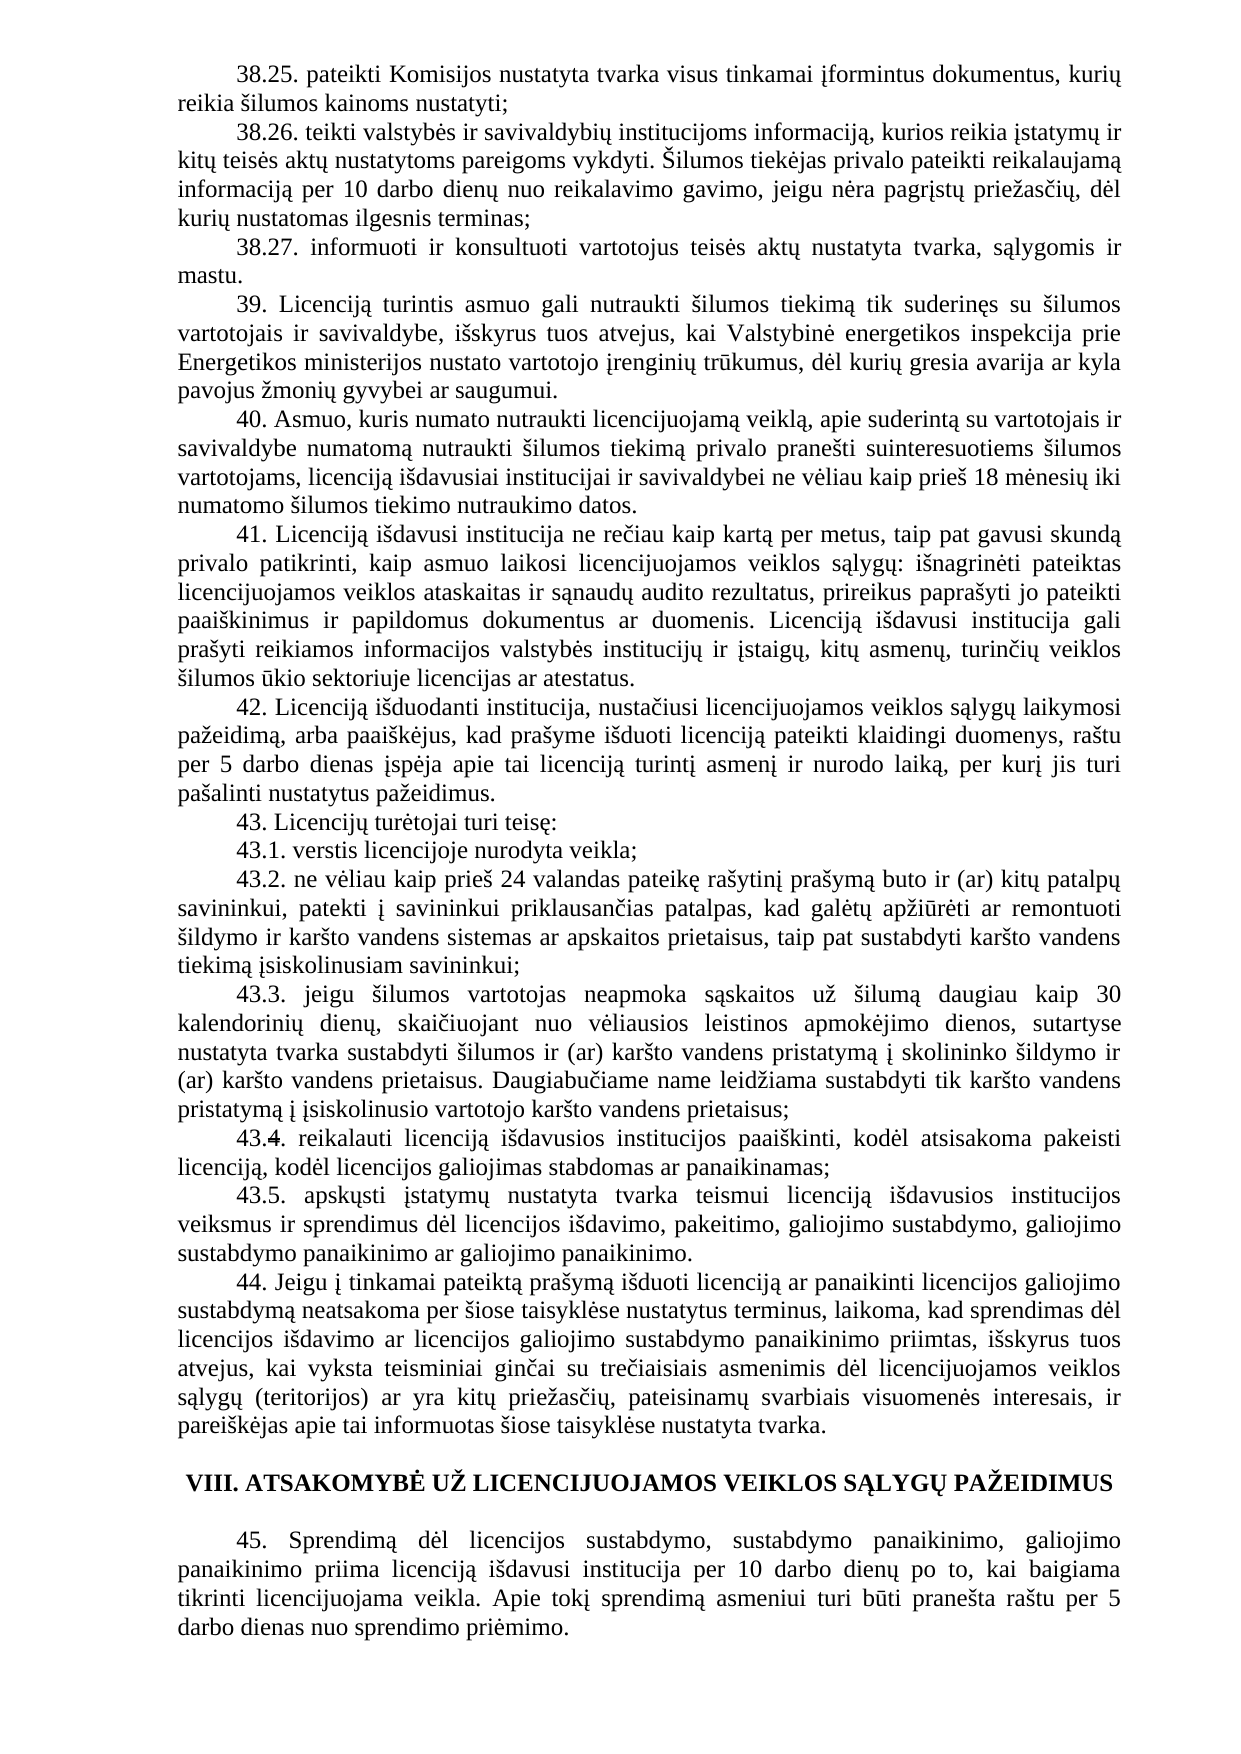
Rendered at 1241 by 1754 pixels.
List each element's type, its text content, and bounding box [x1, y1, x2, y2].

text 43. Licencijų turėtojai turi teisę: [177, 807, 1122, 835]
text 41. Licenciją išdavusi institucija ne rečiau kaip kartą per metus, taip pat gavusi skundą privalo patikrinti, kaip asmuo laikosi licencijuojamos veiklos sąlygų: išnagrinėti pateiktas licencijuojamos veiklos ataskaitas ir sąnaudų audito rezultatus, prireikus paprašyti jo pateikti paaiškinimus ir papildomus dokumentus ar duomenis. Licenciją išdavusi institucija gali prašyti reikiamos informacijos valstybės institucijų ir įstaigų, kitų asmenų, turinčių veiklos šilumos ūkio sektoriuje licencijas ar atestatus. [177, 519, 1122, 692]
text 38.25. pateikti Komisijos nustatyta tvarka visus tinkamai įformintus dokumentus, kurių reikia šilumos kainoms nustatyti; [177, 59, 1122, 117]
text 43.5. apskųsti įstatymų nustatyta tvarka teismui licenciją išdavusios institucijos veiksmus ir sprendimus dėl licencijos išdavimo, pakeitimo, galiojimo sustabdymo, galiojimo sustabdymo panaikinimo ar galiojimo panaikinimo. [177, 1180, 1122, 1267]
text 42. Licenciją išduodanti institucija, nustačiusi licencijuojamos veiklos sąlygų laikymosi pažeidimą, arba paaiškėjus, kad prašyme išduoti licenciją pateikti klaidingi duomenys, raštu per 5 darbo dienas įspėja apie tai licenciją turintį asmenį ir nurodo laiką, per kurį jis turi pašalinti nustatytus pažeidimus. [177, 692, 1122, 807]
text 38.27. informuoti ir konsultuoti vartotojus teisės aktų nustatyta tvarka, sąlygomis ir mastu. [177, 232, 1122, 289]
text VIII. ATSAKOMYBĖ už LicencijUoJAMOs VEIKLOS sąlygų pažeidimus [177, 1468, 1122, 1497]
text 40. Asmuo, kuris numato nutraukti licencijuojamą veiklą, apie suderintą su vartotojais ir savivaldybe numatomą nutraukti šilumos tiekimą privalo pranešti suinteresuotiems šilumos vartotojams, licenciją išdavusiai institucijai ir savivaldybei ne vėliau kaip prieš 18 mėnesių iki numatomo šilumos tiekimo nutraukimo datos. [177, 404, 1122, 519]
text 43.1. verstis licencijoje nurodyta veikla; [177, 835, 1122, 864]
text 43.4. reikalauti licenciją išdavusios institucijos paaiškinti, kodėl atsisakoma pakeisti licenciją, kodėl licencijos galiojimas stabdomas ar panaikinamas; [177, 1123, 1122, 1180]
text 44. Jeigu į tinkamai pateiktą prašymą išduoti licenciją ar panaikinti licencijos galiojimo sustabdymą neatsakoma per šiose taisyklėse nustatytus terminus, laikoma, kad sprendimas dėl licencijos išdavimo ar licencijos galiojimo sustabdymo panaikinimo priimtas, išskyrus tuos atvejus, kai vyksta teisminiai ginčai su trečiaisiais asmenimis dėl licencijuojamos veiklos sąlygų (teritorijos) ar yra kitų priežasčių, pateisinamų svarbiais visuomenės interesais, ir pareiškėjas apie tai informuotas šiose taisyklėse nustatyta tvarka. [177, 1267, 1122, 1439]
text 43.2. ne vėliau kaip prieš 24 valandas pateikę rašytinį prašymą buto ir (ar) kitų patalpų savininkui, patekti į savininkui priklausančias patalpas, kad galėtų apžiūrėti ar remontuoti šildymo ir karšto vandens sistemas ar apskaitos prietaisus, taip pat sustabdyti karšto vandens tiekimą įsiskolinusiam savininkui; [177, 864, 1122, 979]
text 38.26. teikti valstybės ir savivaldybių institucijoms informaciją, kurios reikia įstatymų ir kitų teisės aktų nustatytoms pareigoms vykdyti. Šilumos tiekėjas privalo pateikti reikalaujamą informaciją per 10 darbo dienų nuo reikalavimo gavimo, jeigu nėra pagrįstų priežasčių, dėl kurių nustatomas ilgesnis terminas; [177, 117, 1122, 232]
text 43.3. jeigu šilumos vartotojas neapmoka sąskaitos už šilumą daugiau kaip 30 kalendorinių dienų, skaičiuojant nuo vėliausios leistinos apmokėjimo dienos, sutartyse nustatyta tvarka sustabdyti šilumos ir (ar) karšto vandens pristatymą į skolininko šildymo ir (ar) karšto vandens prietaisus. Daugiabučiame name leidžiama sustabdyti tik karšto vandens pristatymą į įsiskolinusio vartotojo karšto vandens prietaisus; [177, 979, 1122, 1123]
text 45. Sprendimą dėl licencijos sustabdymo, sustabdymo panaikinimo, galiojimo panaikinimo priima licenciją išdavusi institucija per 10 darbo dienų po to, kai baigiama tikrinti licencijuojama veikla. Apie tokį sprendimą asmeniui turi būti pranešta raštu per 5 darbo dienas nuo sprendimo priėmimo. [177, 1525, 1122, 1640]
text 39. Licenciją turintis asmuo gali nutraukti šilumos tiekimą tik suderinęs su šilumos vartotojais ir savivaldybe, išskyrus tuos atvejus, kai Valstybinė energetikos inspekcija prie Energetikos ministerijos nustato vartotojo įrenginių trūkumus, dėl kurių gresia avarija ar kyla pavojus žmonių gyvybei ar saugumui. [177, 289, 1122, 404]
